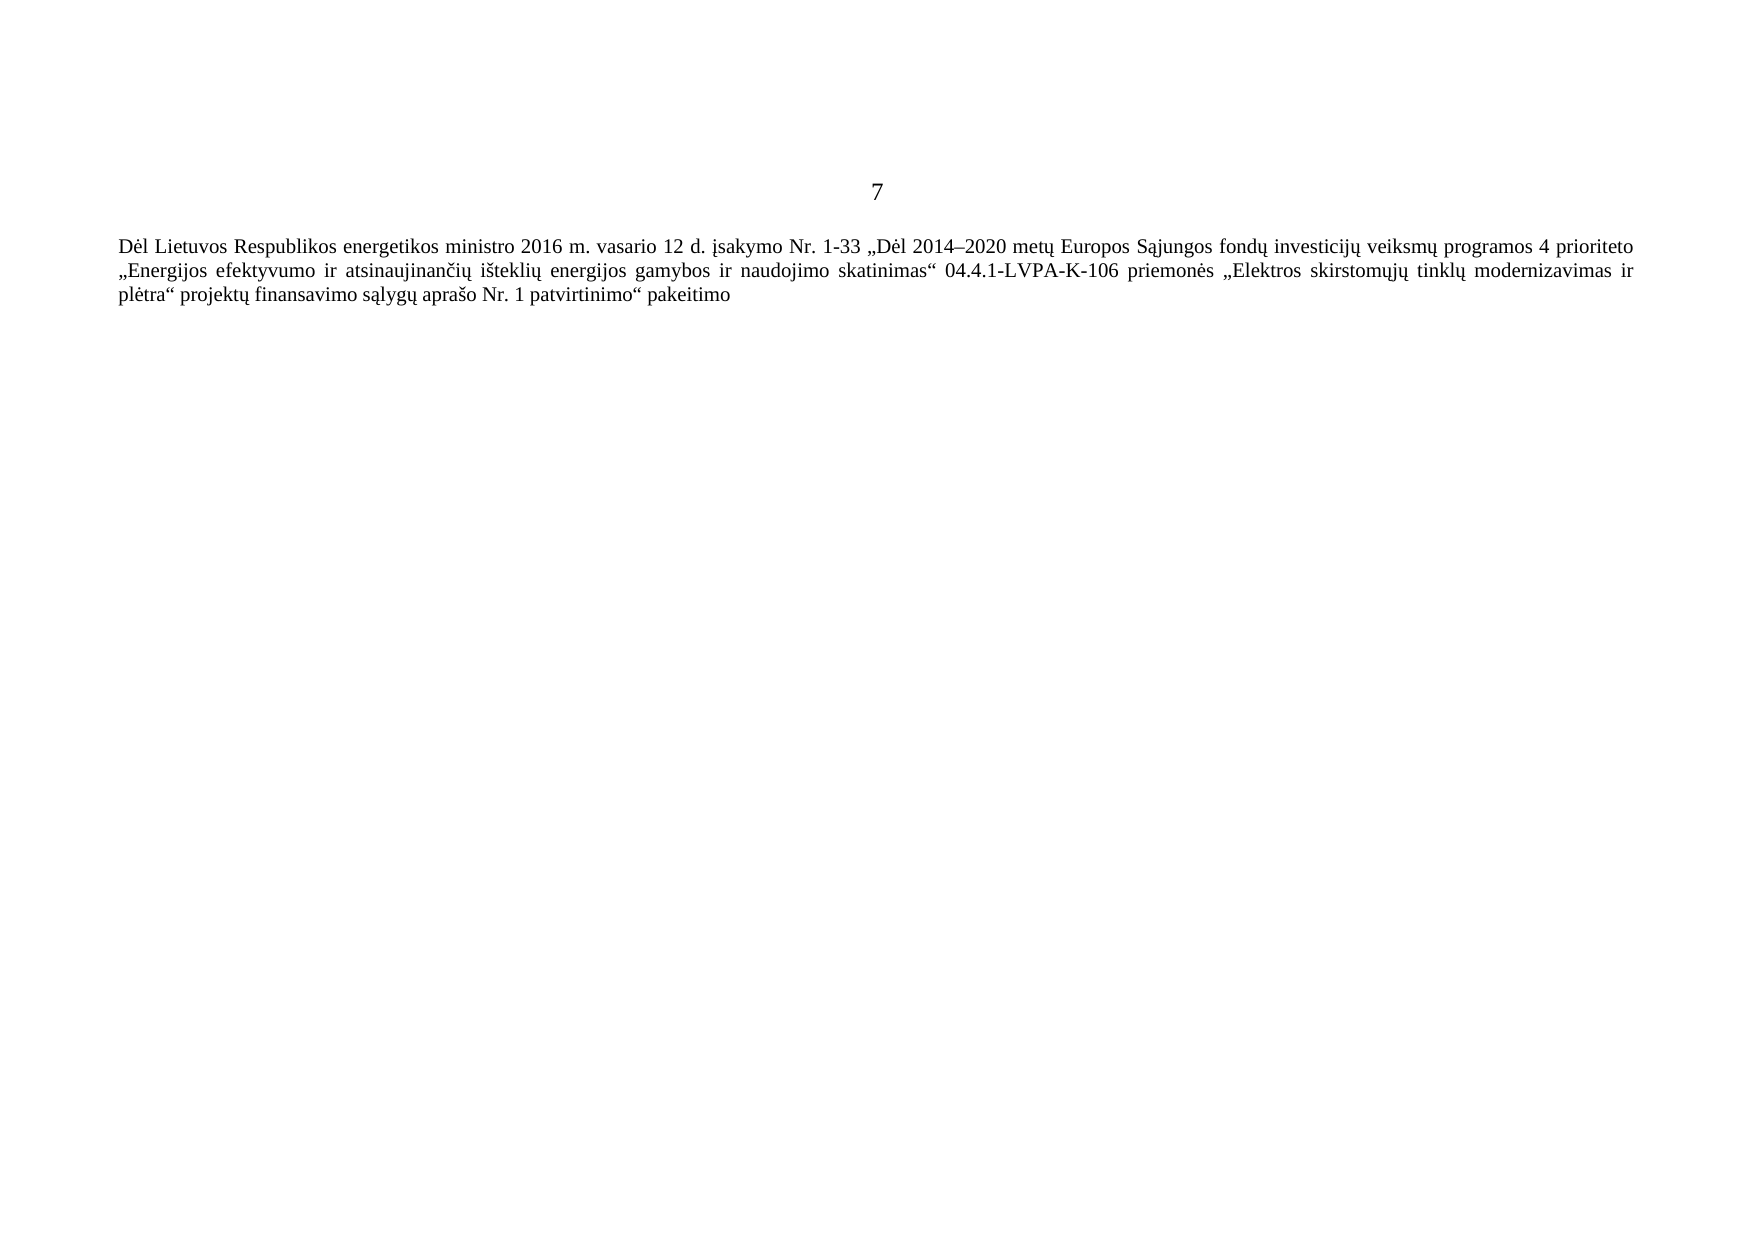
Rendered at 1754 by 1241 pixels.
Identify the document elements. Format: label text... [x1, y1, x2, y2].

text Dėl Lietuvos Respublikos energetikos ministro 2016 m. vasario 12 d. įsakymo Nr. 1-33 „Dėl 2014–2020 metų Europos Sąjungos fondų investicijų veiksmų programos 4 prioriteto „Energijos efektyvumo ir atsinaujinančių išteklių energijos gamybos ir naudojimo skatinimas“ 04.4.1-LVPA-K-106 priemonės „Elektros skirstomųjų tinklų modernizavimas ir plėtra“ projektų finansavimo sąlygų aprašo Nr. 1 patvirtinimo“ pakeitimo [118, 234, 1636, 306]
